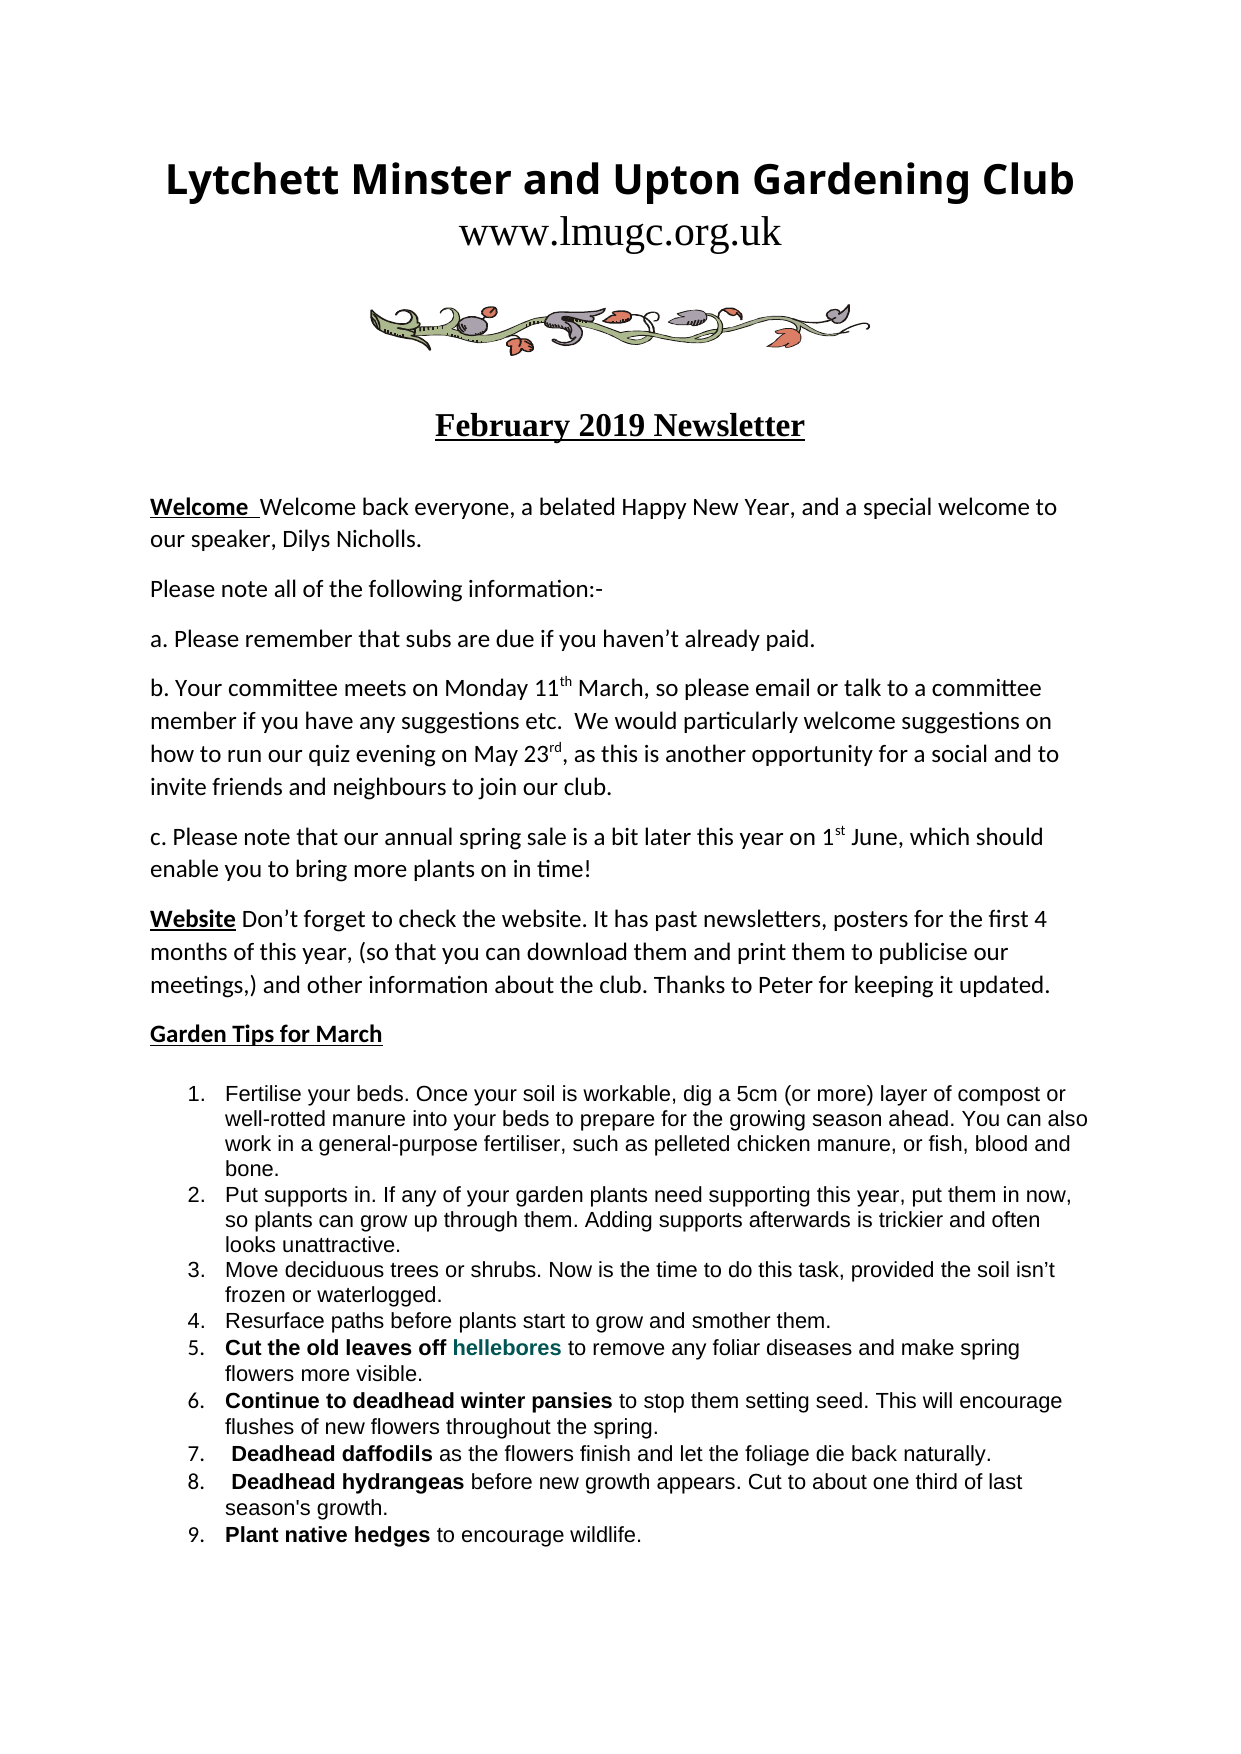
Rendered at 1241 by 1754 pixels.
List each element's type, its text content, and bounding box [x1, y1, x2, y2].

text February 2019 Newsletter [150, 406, 1090, 444]
text Website Don’t forget to check the website. It has past newsletters, posters for the first 4 months of this year, (so that you can download them and print them to publicise our meetings,) and other information about the club. Thanks to Peter for keeping it updated. [150, 903, 1090, 999]
text Lytchett Minster and Upton Gardening Club [150, 150, 1090, 207]
list Deadhead daffodils as the flowers finish and let the foliage die back naturally. [187, 1439, 1090, 1467]
list Cut the old leaves off hellebores to remove any foliar diseases and make spring flowers more visible. [187, 1333, 1090, 1386]
text Garden Tips for March [150, 1019, 1090, 1049]
list Put supports in. If any of your garden plants need supporting this year, put them in now, so plants can grow up through them. Adding supports afterwards is trickier and often looks unattractive. [187, 1182, 1090, 1257]
list Deadhead hydrangeas before new growth appears. Cut to about one third of last season's growth. [187, 1467, 1090, 1521]
list Fertilise your beds. Once your soil is workable, dig a 5cm (or more) layer of compost or well-rotted manure into your beds to prepare for the growing season ahead. You can also work in a general-purpose fertiliser, such as pelleted chicken manure, or fish, blood and bone. [187, 1081, 1090, 1182]
text www.lmugc.org.uk [150, 207, 1090, 255]
text Please note all of the following information:- [150, 573, 1090, 604]
text Welcome Welcome back everyone, a belated Happy New Year, and a special welcome to our speaker, Dilys Nicholls. [150, 491, 1090, 554]
text b. Your committee meets on Monday 11th March, so please email or talk to a committee member if you have any suggestions etc. We would particularly welcome suggestions on how to run our quiz evening on May 23rd, as this is another opportunity for a social and to invite friends and neighbours to join our club. [150, 672, 1090, 802]
text c. Please note that our annual spring sale is a bit later this year on 1st June, which should enable you to bring more plants on in time! [150, 821, 1090, 884]
list Plant native hedges to encourage wildlife. [187, 1521, 1090, 1548]
text a. Please remember that subs are due if you haven’t already paid. [150, 623, 1090, 653]
list Continue to deadhead winter pansies to stop them setting seed. This will encourage flushes of new flowers throughout the spring. [187, 1386, 1090, 1439]
list Resurface paths before plants start to grow and smother them. [187, 1308, 1090, 1333]
list Move deciduous trees or shrubs. Now is the time to do this task, provided the soil isn’t frozen or waterlogged. [187, 1257, 1090, 1308]
